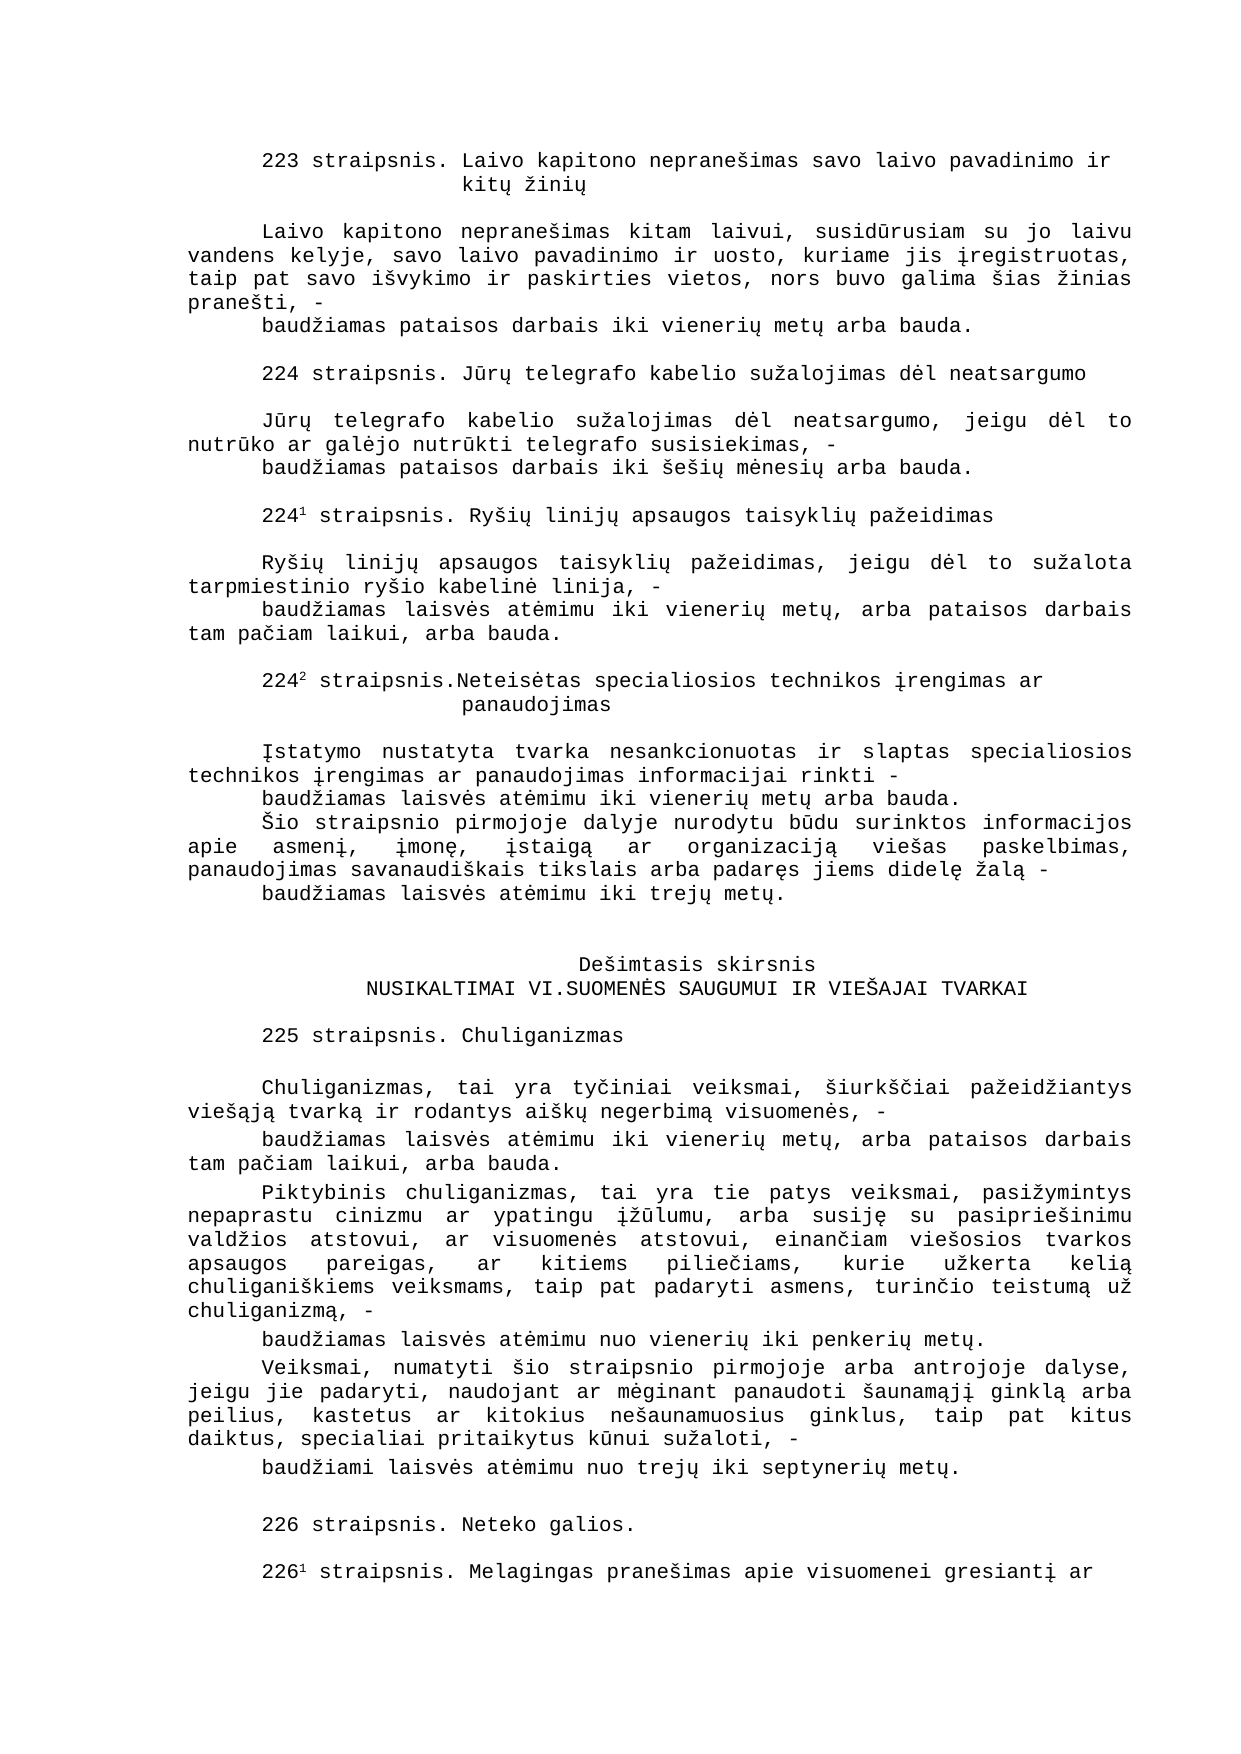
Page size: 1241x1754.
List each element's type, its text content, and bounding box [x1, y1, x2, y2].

text baudžiamas laisvės atėmimu iki vienerių metų, arba pataisos darbais tam pačiam laikui, arba bauda. [187, 599, 1132, 647]
text baudžiamas laisvės atėmimu iki vienerių metų, arba pataisos darbais tam pačiam laikui, arba bauda. [187, 1129, 1132, 1177]
text 2261 straipsnis. Melagingas pranešimas apie visuomenei gresiantį ar [261, 1561, 1132, 1585]
text NUSIKALTIMAI VI.SUOMENĖS SAUGUMUI IR VIEŠAJAI TVARKAI [187, 978, 1132, 1001]
text 226 straipsnis. Neteko galios. [187, 1514, 1132, 1538]
text 225 straipsnis. Chuliganizmas [210, 1025, 1132, 1048]
text baudžiamas laisvės atėmimu nuo vienerių iki penkerių metų. [187, 1329, 1132, 1352]
text 223 straipsnis. Laivo kapitono nepranešimas savo laivo pavadinimo ir [187, 150, 1132, 174]
text Šio straipsnio pirmojoje dalyje nurodytu būdu surinktos informacijos apie asmenį, įmonę, įstaigą ar organizaciją viešas paskelbimas, panaudojimas savanaudiškais tikslais arba padaręs jiems didelę žalą - [187, 812, 1132, 883]
text baudžiamas laisvės atėmimu iki vienerių metų arba bauda. [187, 788, 1132, 812]
text baudžiamas pataisos darbais iki vienerių metų arba bauda. [187, 316, 1132, 339]
text Chuliganizmas, tai yra tyčiniai veiksmai, šiurkščiai pažeidžiantys viešąją tvarką ir rodantys aiškų negerbimą visuomenės, - [187, 1077, 1132, 1124]
text Piktybinis chuliganizmas, tai yra tie patys veiksmai, pasižymintys nepaprastu cinizmu ar ypatingu įžūlumu, arba susiję su pasipriešinimu valdžios atstovui, ar visuomenės atstovui, einančiam viešosios tvarkos apsaugos pareigas, ar kitiems piliečiams, kurie užkerta kelią chuliganiškiems veiksmams, taip pat padaryti asmens, turinčio teistumą už chuliganizmą, - [187, 1182, 1132, 1324]
text Ryšių linijų apsaugos taisyklių pažeidimas, jeigu dėl to sužalota tarpmiestinio ryšio kabelinė linija, - [187, 552, 1132, 599]
text Dešimtasis skirsnis [187, 954, 1132, 978]
text 224 straipsnis. Jūrų telegrafo kabelio sužalojimas dėl neatsargumo [261, 363, 1132, 386]
text Laivo kapitono nepranešimas kitam laivui, susidūrusiam su jo laivu vandens kelyje, savo laivo pavadinimo ir uosto, kuriame jis įregistruotas, taip pat savo išvykimo ir paskirties vietos, nors buvo galima šias žinias pranešti, - [187, 221, 1132, 316]
text 2241 straipsnis. Ryšių linijų apsaugos taisyklių pažeidimas [261, 505, 1132, 528]
text kitų žinių [187, 174, 1132, 197]
text baudžiami laisvės atėmimu nuo trejų iki septynerių metų. [212, 1457, 1132, 1481]
text Jūrų telegrafo kabelio sužalojimas dėl neatsargumo, jeigu dėl to nutrūko ar galėjo nutrūkti telegrafo susisiekimas, - [187, 410, 1132, 457]
text baudžiamas laisvės atėmimu iki trejų metų. [207, 883, 1132, 907]
text Įstatymo nustatyta tvarka nesankcionuotas ir slaptas specialiosios technikos įrengimas ar panaudojimas informacijai rinkti - [187, 741, 1132, 788]
text panaudojimas [187, 694, 1132, 717]
text Veiksmai, numatyti šio straipsnio pirmojoje arba antrojoje dalyse, jeigu jie padaryti, naudojant ar mėginant panaudoti šaunamąjį ginklą arba peilius, kastetus ar kitokius nešaunamuosius ginklus, taip pat kitus daiktus, specialiai pritaikytus kūnui sužaloti, - [187, 1357, 1132, 1452]
text 2242 straipsnis.Neteisėtas specialiosios technikos įrengimas ar [187, 670, 1132, 694]
text baudžiamas pataisos darbais iki šešių mėnesių arba bauda. [208, 457, 1132, 481]
